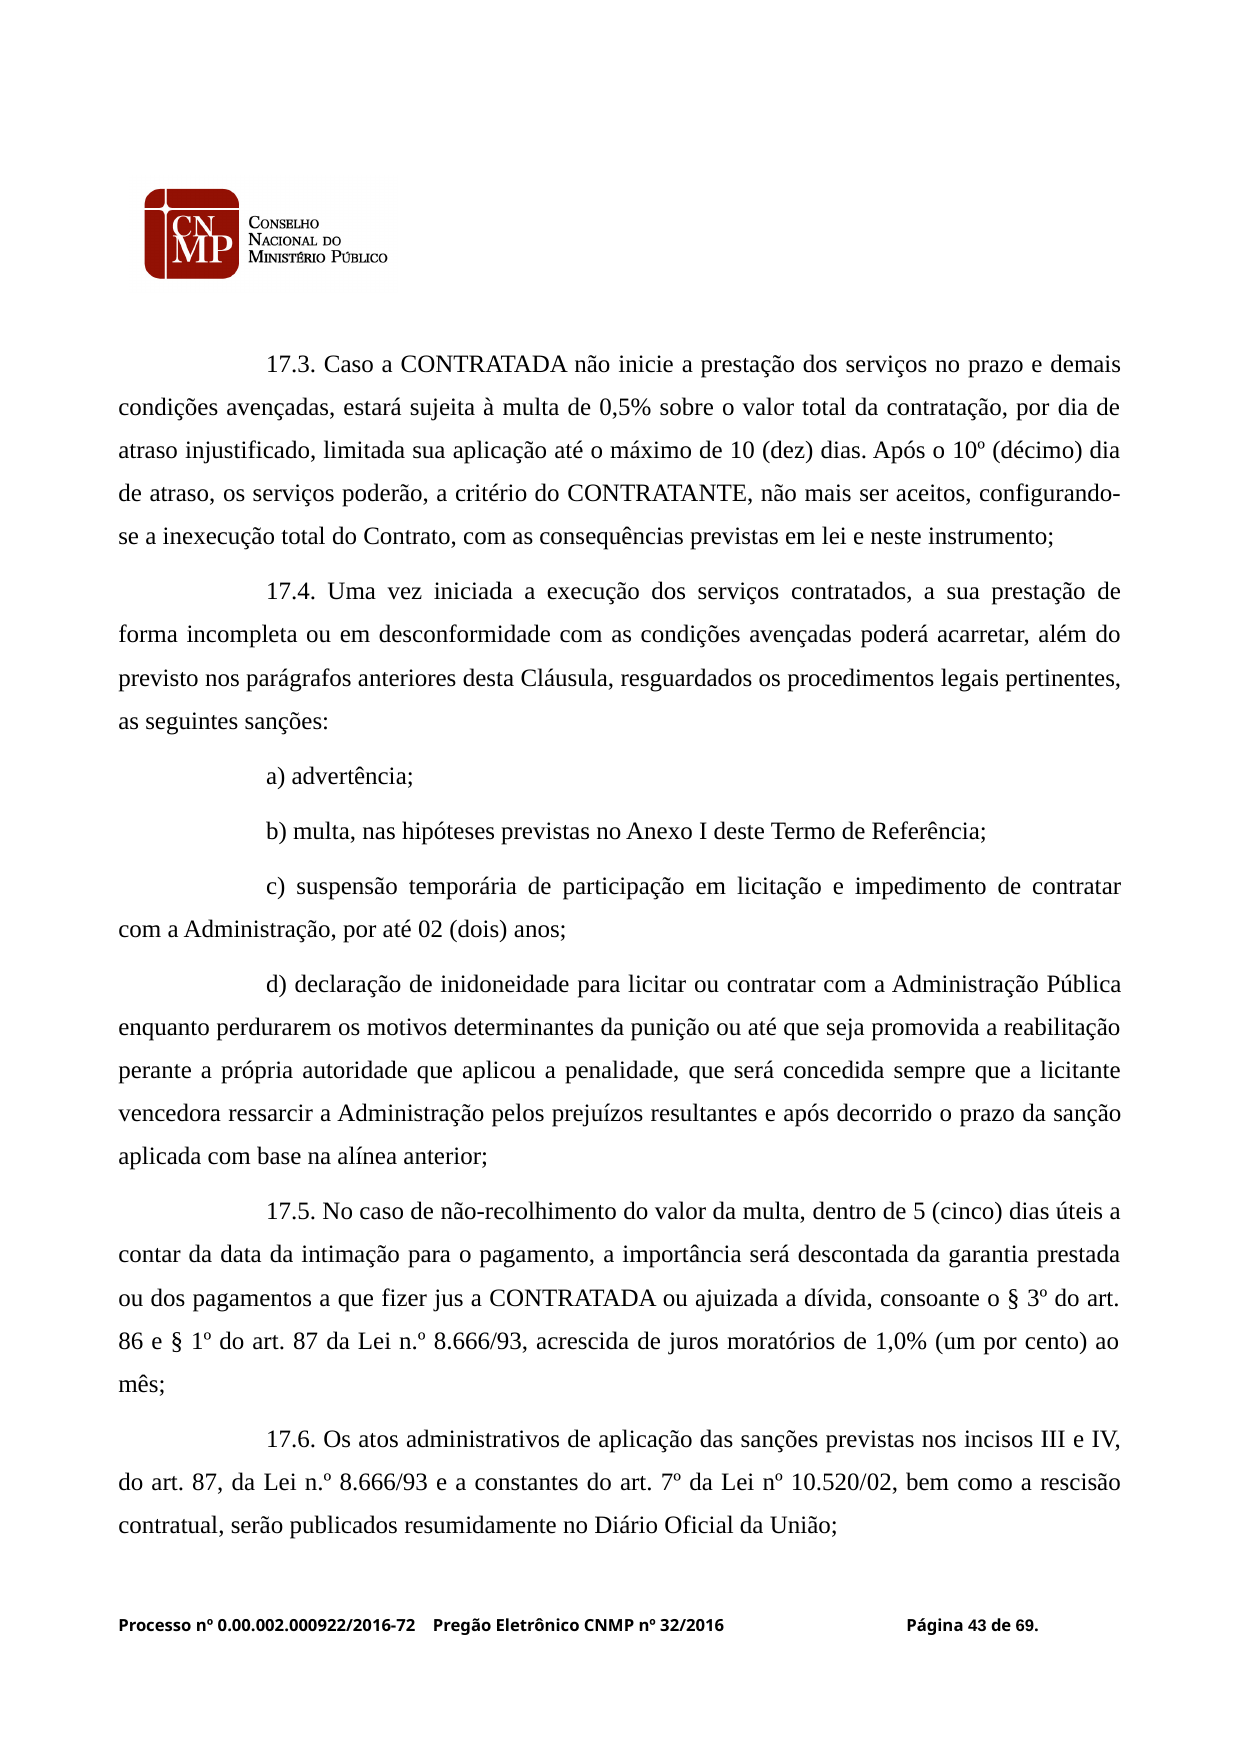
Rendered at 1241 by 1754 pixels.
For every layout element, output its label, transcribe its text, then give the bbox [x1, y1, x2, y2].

picture [128, 175, 398, 293]
text 17.6. Os atos administrativos de aplicação das sanções previstas nos incisos III e IV, do art. 87, da Lei n.º 8.666/93 e a constantes do art. 7º da Lei nº 10.520/02, bem como a rescisão contratual, serão publicados resumidamente no Diário Oficial da União; [118, 1424, 1122, 1539]
text d) declaração de inidoneidade para licitar ou contratar com a Administração Pública enquanto perdurarem os motivos determinantes da punição ou até que seja promovida a reabilitação perante a própria autoridade que aplicou a penalidade, que será concedida sempre que a licitante vencedora ressarcir a Administração pelos prejuízos resultantes e após decorrido o prazo da sanção aplicada com base na alínea anterior; [118, 969, 1122, 1170]
text c) suspensão temporária de participação em licitação e impedimento de contratar com a Administração, por até 02 (dois) anos; [118, 871, 1122, 943]
text b) multa, nas hipóteses previstas no Anexo I deste Termo de Referência; [118, 816, 1122, 844]
text a) advertência; [118, 761, 1122, 789]
text 17.4. Uma vez iniciada a execução dos serviços contratados, a sua prestação de forma incompleta ou em desconformidade com as condições avençadas poderá acarretar, além do previsto nos parágrafos anteriores desta Cláusula, resguardados os procedimentos legais pertinentes, as seguintes sanções: [118, 576, 1122, 734]
text 17.3. Caso a CONTRATADA não inicie a prestação dos serviços no prazo e demais condições avençadas, estará sujeita à multa de 0,5% sobre o valor total da contratação, por dia de atraso injustificado, limitada sua aplicação até o máximo de 10 (dez) dias. Após o 10º (décimo) dia de atraso, os serviços poderão, a critério do CONTRATANTE, não mais ser aceitos, configurando-se a inexecução total do Contrato, com as consequências previstas em lei e neste instrumento; [118, 349, 1122, 550]
text 17.5. No caso de não-recolhimento do valor da multa, dentro de 5 (cinco) dias úteis a contar da data da intimação para o pagamento, a importância será descontada da garantia prestada ou dos pagamentos a que fizer jus a CONTRATADA ou ajuizada a dívida, consoante o § 3º do art. 86 e § 1º do art. 87 da Lei n.º 8.666/93, acrescida de juros moratórios de 1,0% (um por cento) ao mês; [118, 1196, 1122, 1398]
